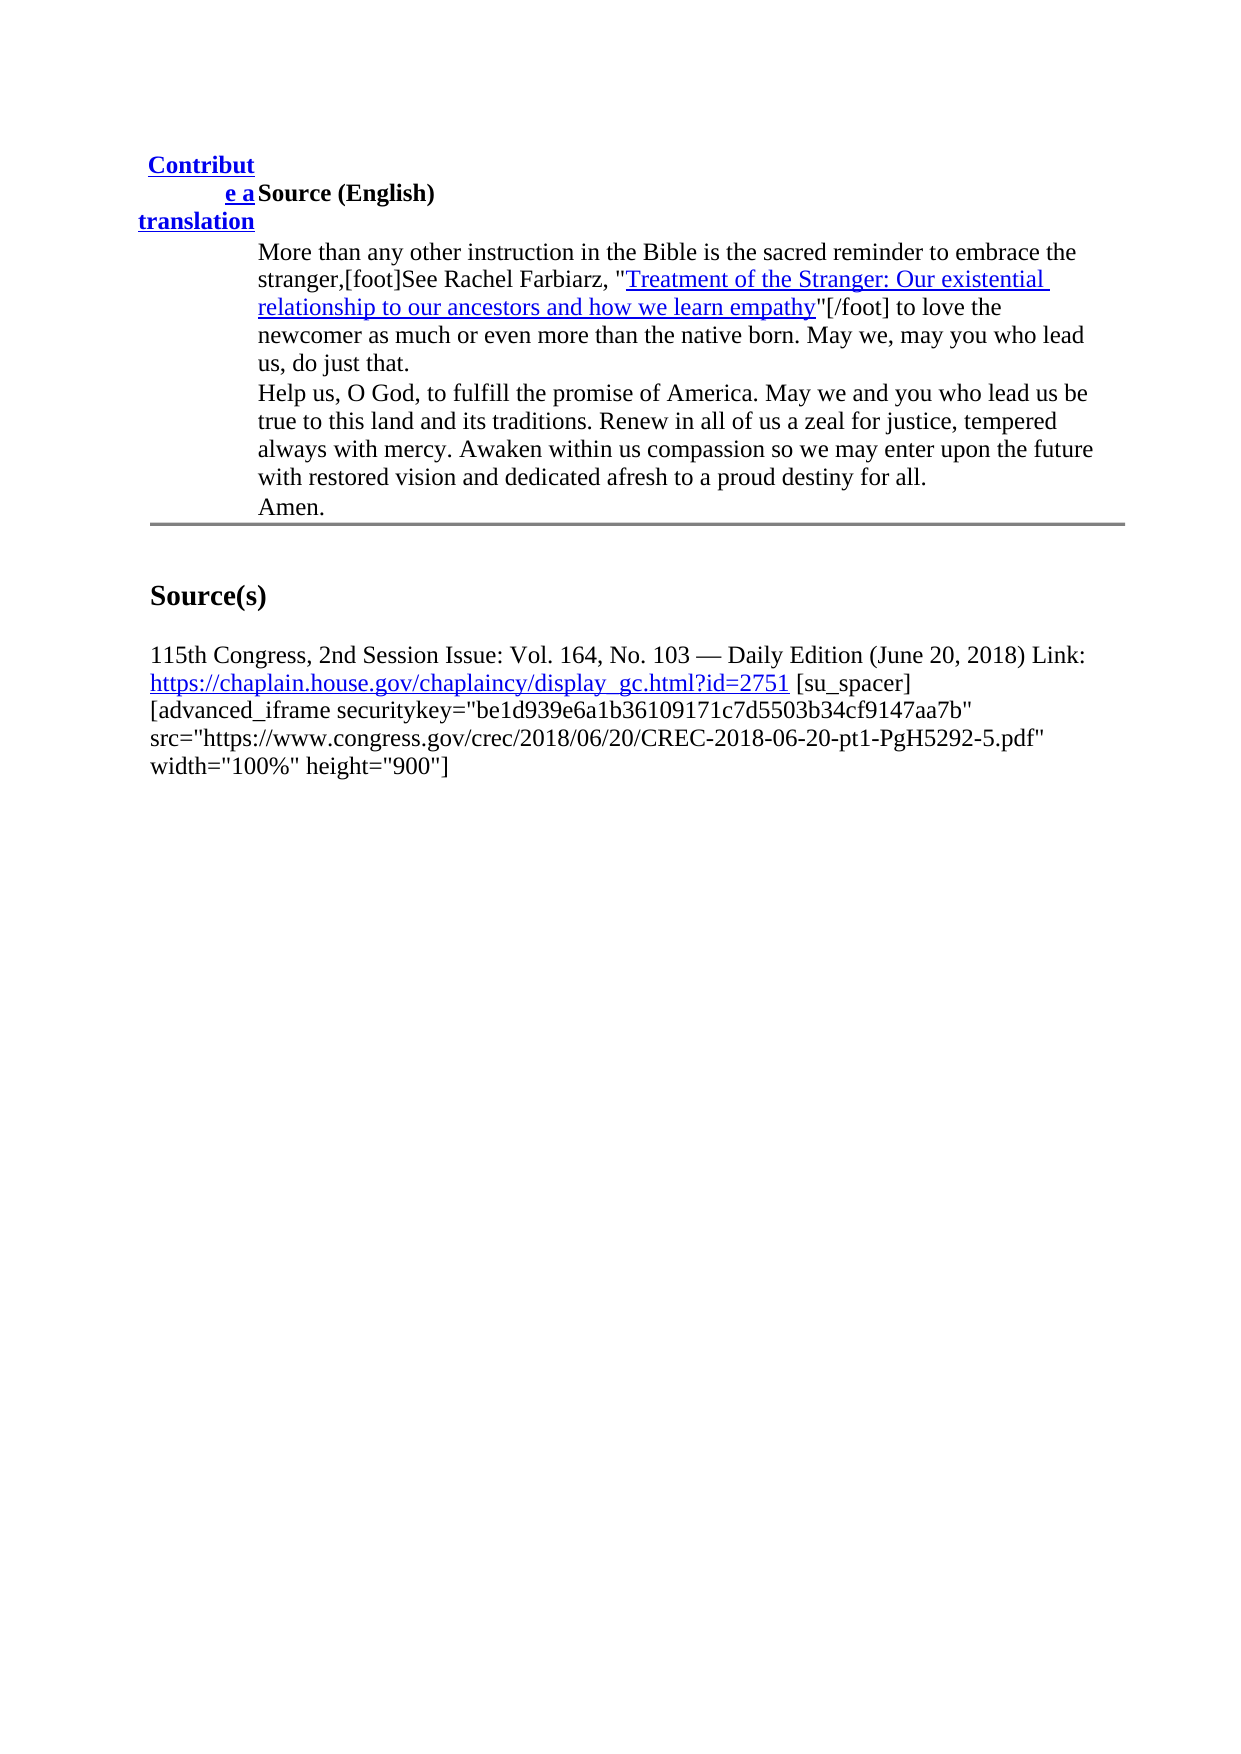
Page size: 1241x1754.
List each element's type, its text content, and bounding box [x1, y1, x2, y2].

table_header Contribute a translation [135, 150, 256, 236]
table_cell [135, 236, 256, 378]
table_cell Help us, O God, to fulfill the promise of America. May we and you who lead us be true to this land and its traditions. Renew in all of us a zeal for justice, tempered always with mercy. Awaken within us compassion so we may enter upon the future with restored vision and dedicated afresh to a proud destiny for all. [256, 378, 1105, 492]
text 115th Congress, 2nd Session Issue: Vol. 164, No. 103 — Daily Edition (June 20, 2018) Link: https://chaplain.house.gov/chaplaincy/display_gc.html?id=2751 [su_spacer] [advanced_iframe securitykey="be1d939e6a1b36109171c7d5503b34cf9147aa7b" src="https://www.congress.gov/crec/2018/06/20/CREC-2018-06-20-pt1-PgH5292-5.pdf" width="100%" height="900"] [150, 641, 1090, 780]
subtitle Source(s) [150, 580, 1090, 612]
table_cell Amen. [256, 492, 1105, 522]
table_cell More than any other instruction in the Bible is the sacred reminder to embrace the stranger,[foot]See Rachel Farbiarz, "Treatment of the Stranger: Our existential relationship to our ancestors and how we learn empathy"[/foot] to love the newcomer as much or even more than the native born. May we, may you who lead us, do just that. [256, 236, 1105, 378]
table_cell [135, 378, 256, 492]
table_cell [135, 492, 256, 523]
table_header Source (English) [256, 150, 1105, 236]
